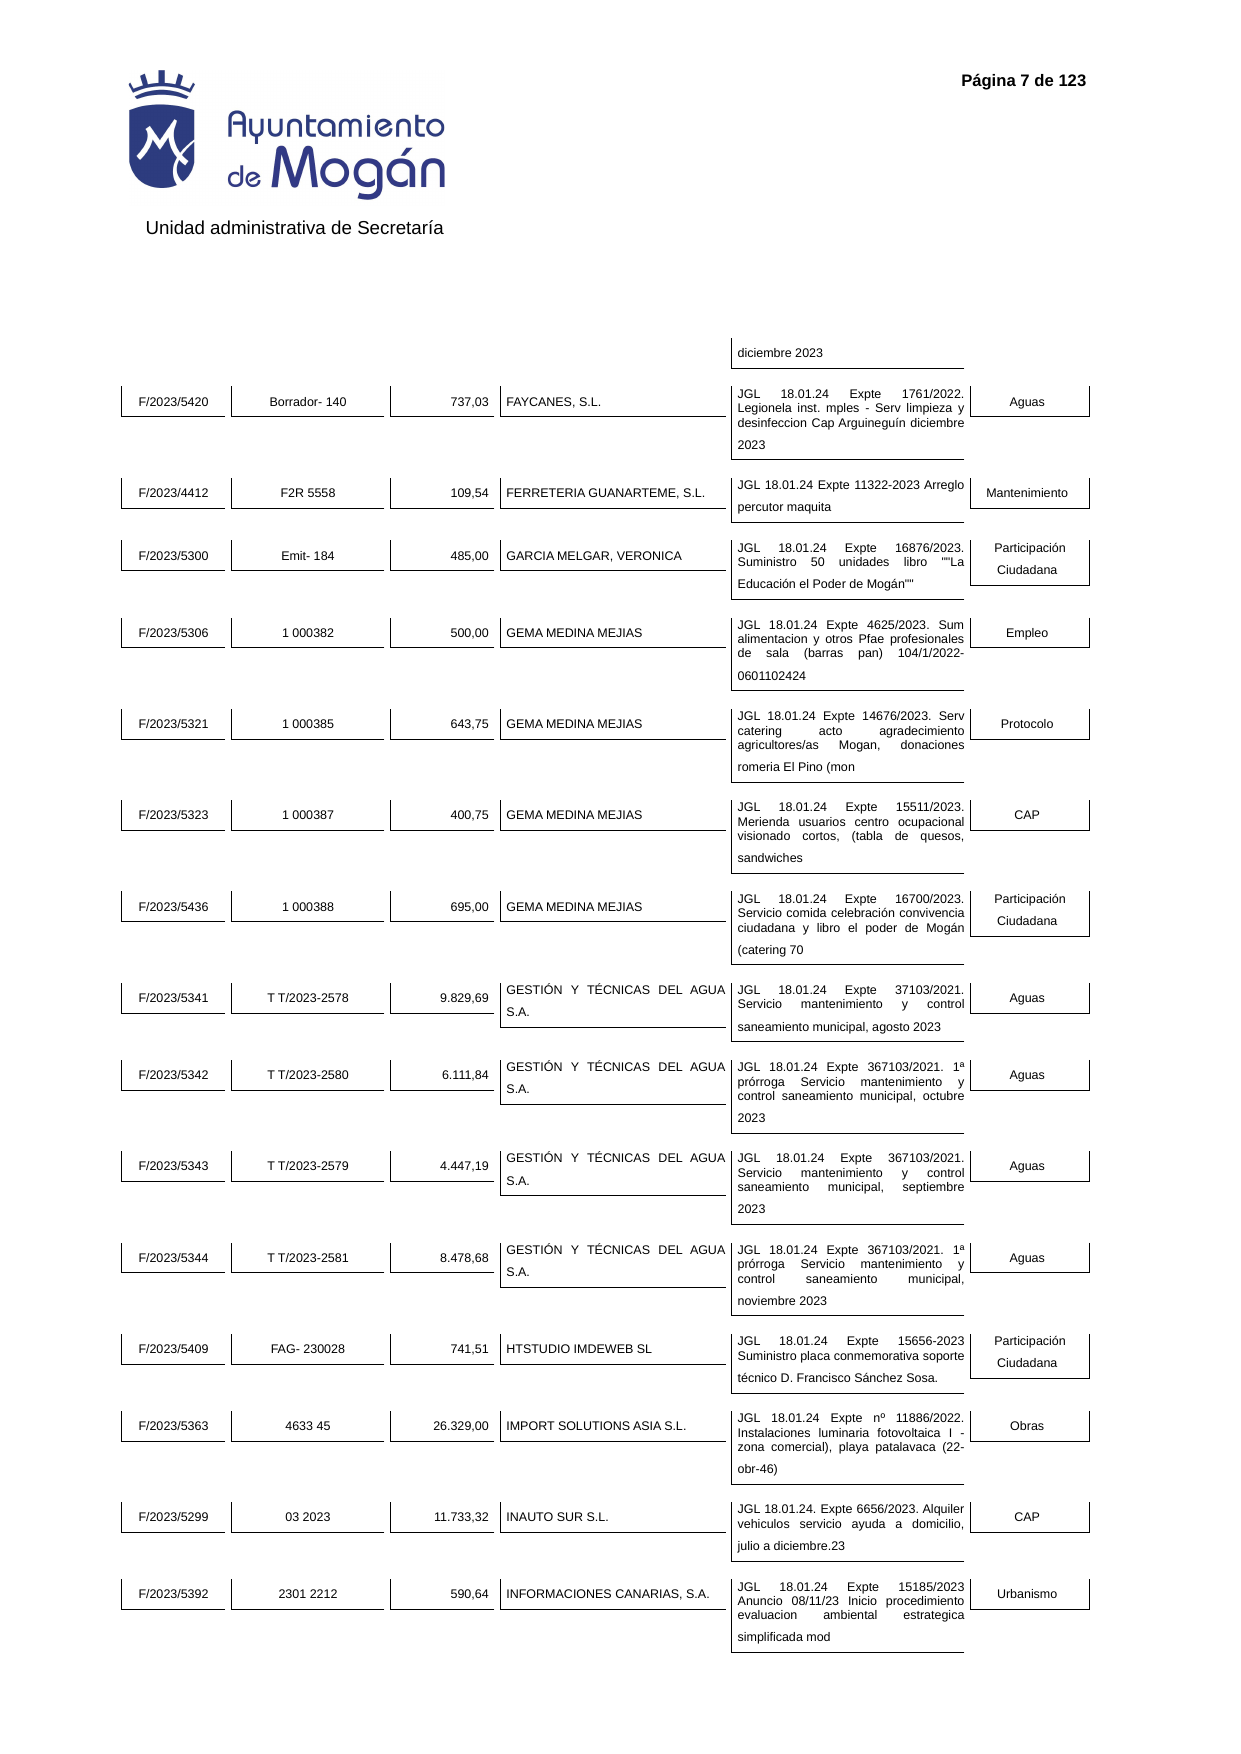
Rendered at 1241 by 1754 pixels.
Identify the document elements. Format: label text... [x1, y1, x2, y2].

table_cell JGL 18.01.24 Expte 16700/2023. Servicio comida celebración convivencia ciudadana y libro el poder de Mogán (catering 70 [729, 889, 967, 980]
table_cell 1 000387 [228, 797, 387, 888]
table_cell 737,03 [387, 384, 497, 475]
table_cell GESTIÓN Y TÉCNICAS DEL AGUA S.A. [497, 980, 728, 1057]
table_cell [228, 335, 387, 383]
table_cell F/2023/5409 [118, 1331, 228, 1408]
table_cell 741,51 [387, 1331, 497, 1408]
table_cell 400,75 [387, 797, 497, 888]
table_cell FAYCANES, S.L. [497, 384, 728, 475]
table_cell HTSTUDIO IMDEWEB SL [497, 1331, 728, 1408]
table_cell F/2023/5436 [118, 889, 228, 980]
table_cell JGL 18.01.24 Expte nº 11886/2022. Instalaciones luminaria fotovoltaica I - zona comercial), playa patalavaca (22-obr-46) [729, 1408, 967, 1499]
table_cell GEMA MEDINA MEJIAS [497, 797, 728, 888]
table_cell 643,75 [387, 706, 497, 797]
table_cell diciembre 2023 [729, 335, 967, 383]
table_cell JGL 18.01.24 Expte 367103/2021. 1ª prórroga Servicio mantenimiento y control saneamiento municipal, noviembre 2023 [729, 1240, 967, 1331]
table_cell FERRETERIA GUANARTEME, S.L. [497, 475, 728, 537]
table_cell GESTIÓN Y TÉCNICAS DEL AGUA S.A. [497, 1240, 728, 1331]
table_cell GEMA MEDINA MEJIAS [497, 889, 728, 980]
table_cell JGL 18.01.24 Expte 15511/2023. Merienda usuarios centro ocupacional visionado cortos, (tabla de quesos, sandwiches [729, 797, 967, 888]
table_cell Aguas [967, 1240, 1092, 1331]
table_cell 11.733,32 [387, 1499, 497, 1576]
table_cell JGL 18.01.24 Expte 15656-2023 Suministro placa conmemorativa soporte técnico D. Francisco Sánchez Sosa. [729, 1331, 967, 1408]
table_cell Borrador- 140 [228, 384, 387, 475]
table_cell F/2023/5323 [118, 797, 228, 888]
table_cell JGL 18.01.24 Expte 14676/2023. Serv catering acto agradecimiento agricultores/as Mogan, donaciones romeria El Pino (mon [729, 706, 967, 797]
table_cell JGL 18.01.24 Expte 1761/2022. Legionela inst. mples - Serv limpieza y desinfeccion Cap Arguineguín diciembre 2023 [729, 384, 967, 475]
table_cell F/2023/5363 [118, 1408, 228, 1499]
table_cell IMPORT SOLUTIONS ASIA S.L. [497, 1408, 728, 1499]
table_cell 109,54 [387, 475, 497, 537]
table_cell Aguas [967, 980, 1092, 1057]
table_cell F/2023/5299 [118, 1499, 228, 1576]
table_cell JGL 18.01.24 Expte 37103/2021. Servicio mantenimiento y control saneamiento municipal, agosto 2023 [729, 980, 967, 1057]
table_cell Emit- 184 [228, 538, 387, 614]
table_cell GEMA MEDINA MEJIAS [497, 615, 728, 706]
picture [128, 70, 445, 206]
table_cell INFORMACIONES CANARIAS, S.A. [497, 1576, 728, 1668]
table_cell FAG- 230028 [228, 1331, 387, 1408]
table_cell 2301 2212 [228, 1576, 387, 1668]
table_cell F/2023/5343 [118, 1148, 228, 1239]
table_cell [118, 335, 228, 383]
table_cell 8.478,68 [387, 1240, 497, 1331]
table_cell Participación Ciudadana [967, 889, 1092, 980]
table_cell JGL 18.01.24 Expte 16876/2023. Suministro 50 unidades libro ""La Educación el Poder de Mogán"" [729, 538, 967, 614]
table_cell [497, 335, 728, 383]
table_cell T T/2023-2579 [228, 1148, 387, 1239]
table_cell 6.111,84 [387, 1057, 497, 1148]
table_cell 9.829,69 [387, 980, 497, 1057]
table_cell 03 2023 [228, 1499, 387, 1576]
table_cell T T/2023-2578 [228, 980, 387, 1057]
table_cell F/2023/5342 [118, 1057, 228, 1148]
table_cell JGL 18.01.24 Expte 11322-2023 Arreglo percutor maquita [729, 475, 967, 537]
table_cell [387, 335, 497, 383]
table_cell Protocolo [967, 706, 1092, 797]
table_cell T T/2023-2581 [228, 1240, 387, 1331]
table_cell 1 000385 [228, 706, 387, 797]
table_cell Mantenimiento [967, 475, 1092, 537]
table_cell F/2023/5321 [118, 706, 228, 797]
table_cell F/2023/4412 [118, 475, 228, 537]
table_cell 695,00 [387, 889, 497, 980]
table_cell Aguas [967, 1148, 1092, 1239]
table_cell CAP [967, 1499, 1092, 1576]
table_cell GESTIÓN Y TÉCNICAS DEL AGUA S.A. [497, 1057, 728, 1148]
table_cell JGL 18.01.24. Expte 6656/2023. Alquiler vehiculos servicio ayuda a domicilio, julio a diciembre.23 [729, 1499, 967, 1576]
table_cell 500,00 [387, 615, 497, 706]
table_cell F/2023/5341 [118, 980, 228, 1057]
table_cell 1 000388 [228, 889, 387, 980]
table_cell F/2023/5392 [118, 1576, 228, 1668]
table_cell F/2023/5420 [118, 384, 228, 475]
table_cell JGL 18.01.24 Expte 4625/2023. Sum alimentacion y otros Pfae profesionales de sala (barras pan) 104/1/2022-0601102424 [729, 615, 967, 706]
table_cell GARCIA MELGAR, VERONICA [497, 538, 728, 614]
table_cell INAUTO SUR S.L. [497, 1499, 728, 1576]
table_cell F/2023/5344 [118, 1240, 228, 1331]
table_cell Aguas [967, 1057, 1092, 1148]
table_cell T T/2023-2580 [228, 1057, 387, 1148]
table_cell F/2023/5300 [118, 538, 228, 614]
table_cell 485,00 [387, 538, 497, 614]
table_cell 1 000382 [228, 615, 387, 706]
table_cell F/2023/5306 [118, 615, 228, 706]
table_cell JGL 18.01.24 Expte 367103/2021. Servicio mantenimiento y control saneamiento municipal, septiembre 2023 [729, 1148, 967, 1239]
table_cell 4.447,19 [387, 1148, 497, 1239]
table_cell CAP [967, 797, 1092, 888]
table_cell GEMA MEDINA MEJIAS [497, 706, 728, 797]
table_cell 4633 45 [228, 1408, 387, 1499]
table_cell JGL 18.01.24 Expte 367103/2021. 1ª prórroga Servicio mantenimiento y control saneamiento municipal, octubre 2023 [729, 1057, 967, 1148]
table_cell Obras [967, 1408, 1092, 1499]
table_cell Urbanismo [967, 1576, 1092, 1668]
table_cell [967, 335, 1092, 383]
table_cell Participación Ciudadana [967, 1331, 1092, 1408]
table_cell Aguas [967, 384, 1092, 475]
table_cell F2R 5558 [228, 475, 387, 537]
table_cell Empleo [967, 615, 1092, 706]
table_cell JGL 18.01.24 Expte 15185/2023 Anuncio 08/11/23 Inicio procedimiento evaluacion ambiental estrategica simplificada mod [729, 1576, 967, 1668]
table_cell 590,64 [387, 1576, 497, 1668]
table_cell Participación Ciudadana [967, 538, 1092, 614]
table_cell 26.329,00 [387, 1408, 497, 1499]
table_cell GESTIÓN Y TÉCNICAS DEL AGUA S.A. [497, 1148, 728, 1239]
